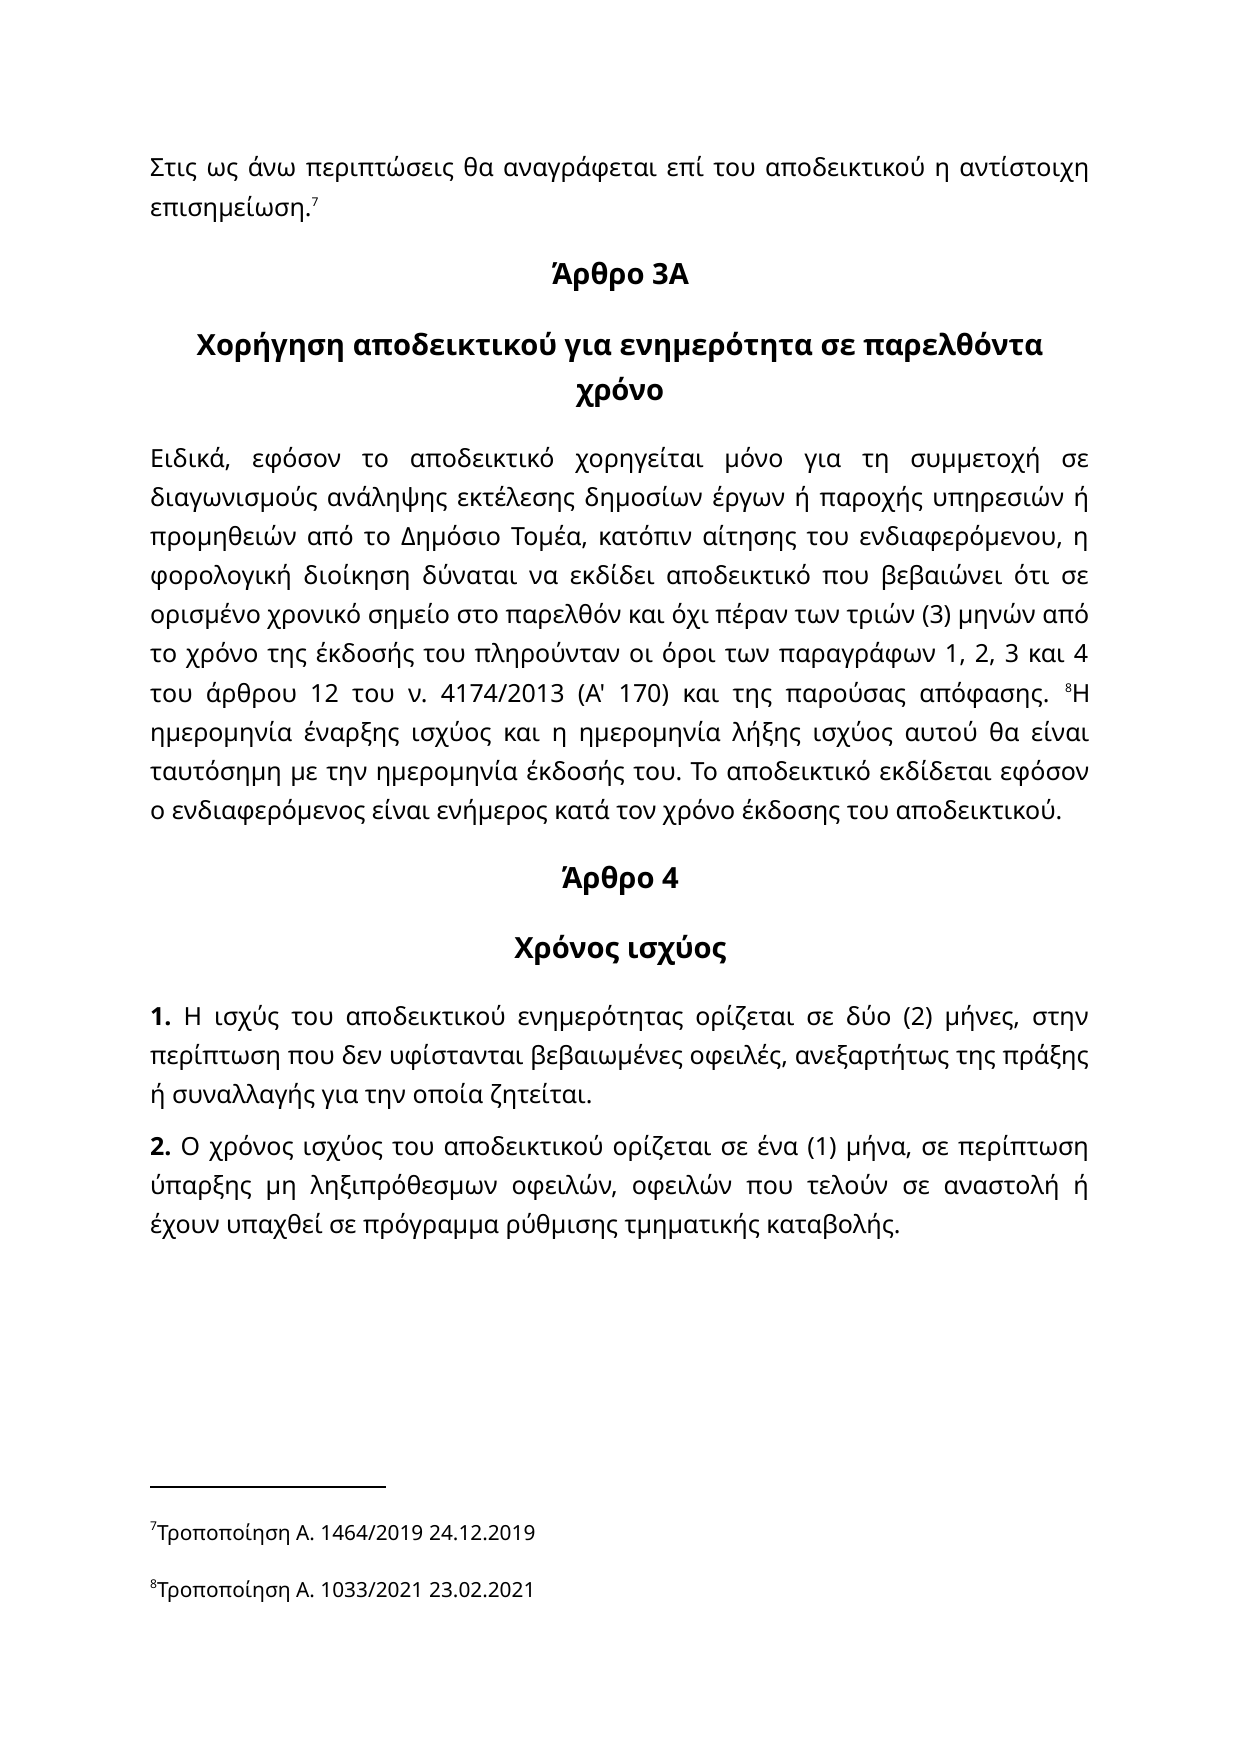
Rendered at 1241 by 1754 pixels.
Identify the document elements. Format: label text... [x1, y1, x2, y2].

text Στις ως άνω περιπτώσεις θα αναγράφεται επί του αποδεικτικού η αντίστοιχη επισημείωση. [150, 150, 1090, 223]
text Ειδικά, εφόσον το αποδεικτικό χορηγείται μόνο για τη συμμετοχή σε διαγωνισμούς ανάληψης εκτέλεσης δημοσίων έργων ή παροχής υπηρεσιών ή προμηθειών από το Δημόσιο Τομέα, κατόπιν αίτησης του ενδιαφερόμενου, η φορολογική διοίκηση δύναται να εκδίδει αποδεικτικό που βεβαιώνει ότι σε ορισμένο χρονικό σημείο στο παρελθόν και όχι πέραν των τριών (3) μηνών από το χρόνο της έκδοσής του πληρούνταν οι όροι των παραγράφων 1, 2, 3 και 4 του άρθρου 12 του ν. 4174/2013 (Α' 170) και της παρούσας απόφασης. Η ημερομηνία έναρξης ισχύος και η ημερομηνία λήξης ισχύος αυτού θα είναι ταυτόσημη με την ημερομηνία έκδοσής του. Το αποδεικτικό εκδίδεται εφόσον ο ενδιαφερόμενος είναι ενήμερος κατά τον χρόνο έκδοσης του αποδεικτικού. [150, 440, 1090, 827]
text Τροποποίηση A. 1033/2021 23.02.2021 [150, 1576, 1090, 1604]
subtitle Άρθρο 3A [150, 253, 1090, 293]
subtitle Χρόνος ισχύος [150, 927, 1090, 967]
text Τροποποίηση A. 1464/2019 24.12.2019 [150, 1518, 1090, 1546]
subtitle Χορήγηση αποδεικτικού για ενημερότητα σε παρελθόντα χρόνο [150, 324, 1090, 409]
text 1. Η ισχύς του αποδεικτικού ενημερότητας ορίζεται σε δύο (2) μήνες, στην περίπτωση που δεν υφίστανται βεβαιωμένες οφειλές, ανεξαρτήτως της πράξης ή συναλλαγής για την οποία ζητείται. [150, 998, 1090, 1111]
text 2. Ο χρόνος ισχύος του αποδεικτικού ορίζεται σε ένα (1) μήνα, σε περίπτωση ύπαρξης μη ληξιπρόθεσμων οφειλών, οφειλών που τελούν σε αναστολή ή έχουν υπαχθεί σε πρόγραμμα ρύθμισης τμηματικής καταβολής. [150, 1128, 1090, 1241]
subtitle Άρθρο 4 [150, 857, 1090, 897]
